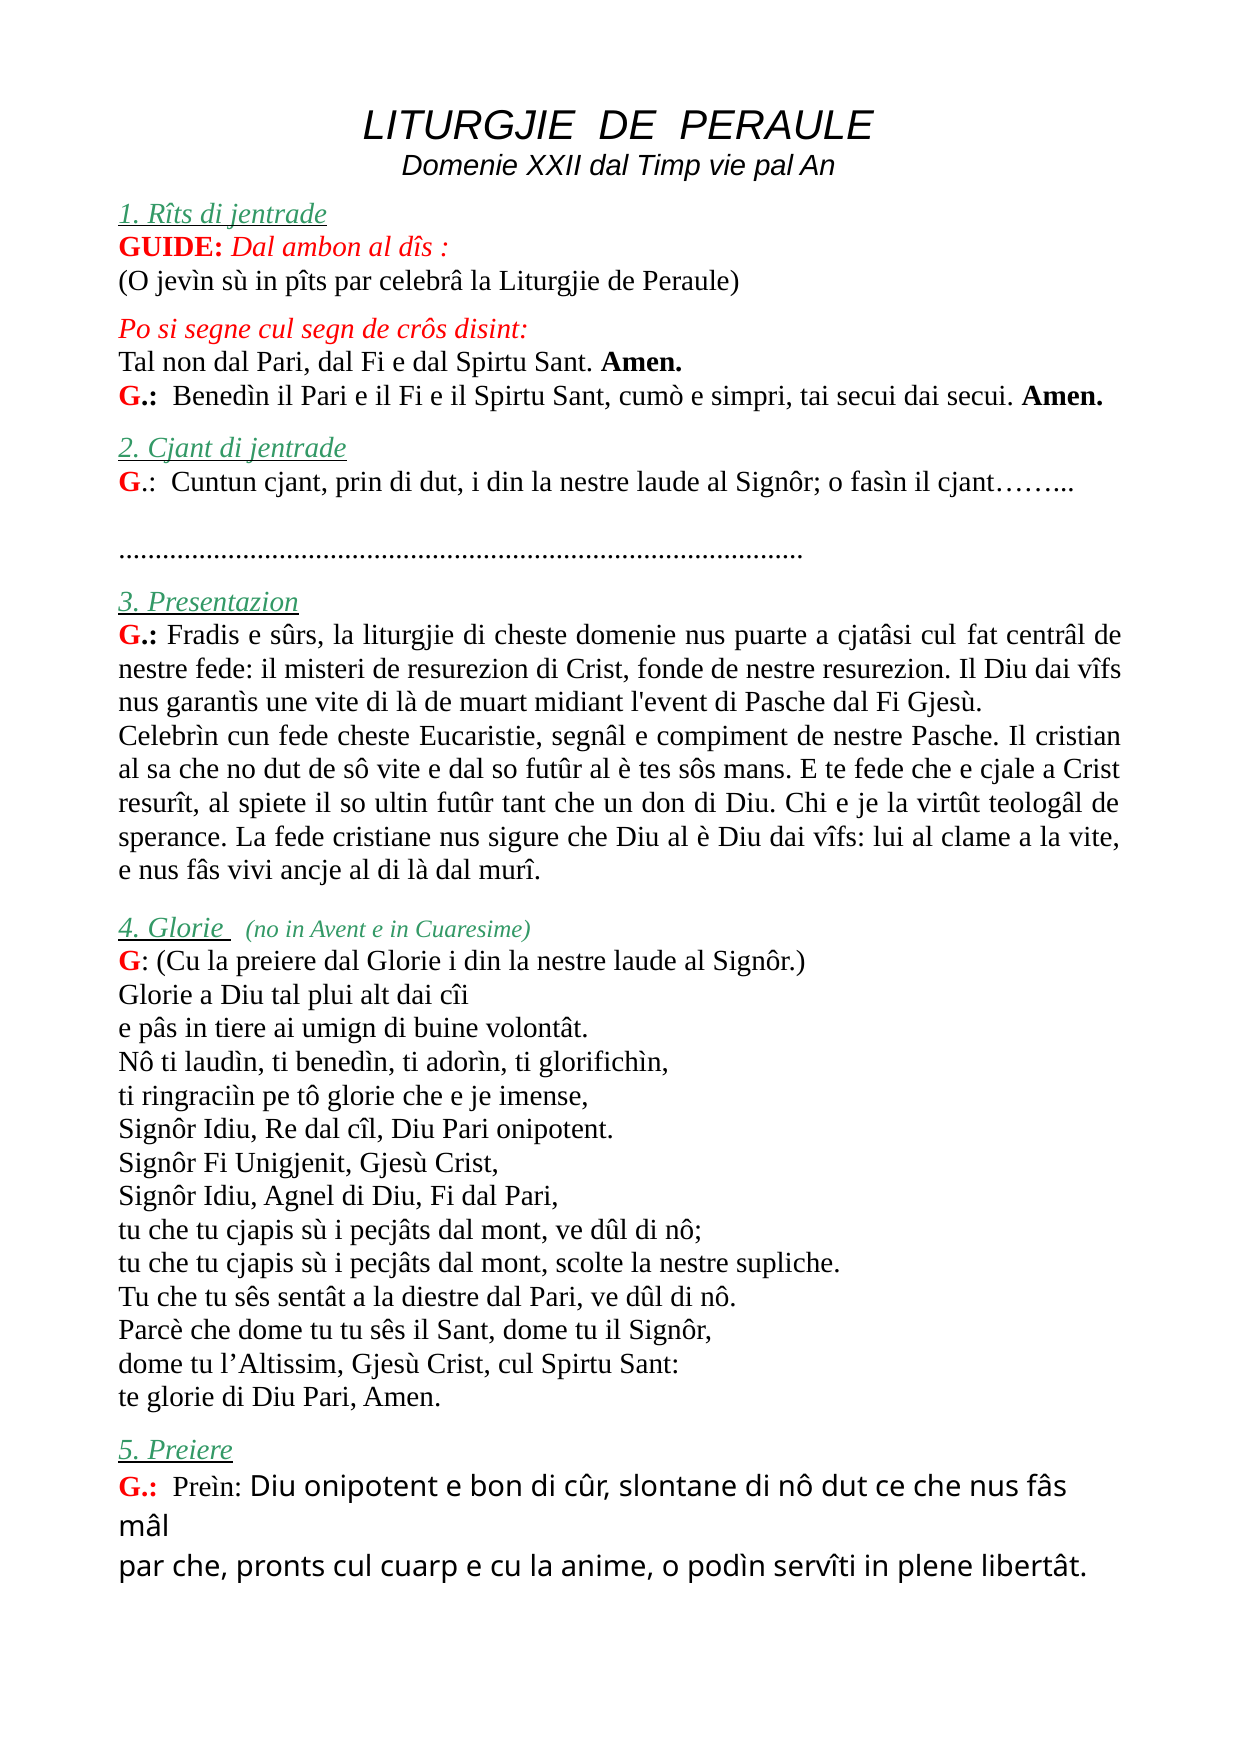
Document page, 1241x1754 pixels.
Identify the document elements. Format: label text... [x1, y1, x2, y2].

text G.: Fradis e sûrs, la liturgjie di cheste domenie nus puarte a cjatâsi cul fat centrâl de nestre fede: il misteri de resurezion di Crist, fonde de nestre resurezion. Il Diu dai vîfs nus garantìs une vite di là de muart midiant l'event di Pasche dal Fi Gjesù. [118, 617, 1122, 718]
text Domenie XXII dal Timp vie pal An [118, 148, 1122, 181]
text GUIDE: Dal ambon al dîs : [118, 229, 1122, 263]
text G: (Cu la preiere dal Glorie i din la nestre laude al Signôr.) [118, 943, 1122, 977]
text Po si segne cul segn de crôs disint: [118, 311, 1122, 344]
text .............................................................................................. [118, 531, 1122, 565]
text tu che tu cjapis sù i pecjâts dal mont, ve dûl di nô; [118, 1212, 1122, 1245]
text Signôr Idiu, Re dal cîl, Diu Pari onipotent. [118, 1111, 1122, 1145]
text Signôr Idiu, Agnel di Diu, Fi dal Pari, [118, 1178, 1122, 1212]
text LITURGJIE DE PERAULE [118, 100, 1122, 148]
text 1. Rîts di jentrade [118, 196, 1122, 229]
text 4. Glorie (no in Avent e in Cuaresime) [118, 910, 1122, 943]
text Glorie a Diu tal plui alt dai cîi [118, 977, 1122, 1011]
text Tu che tu sês sentât a la diestre dal Pari, ve dûl di nô. [118, 1279, 1122, 1312]
text tu che tu cjapis sù i pecjâts dal mont, scolte la nestre supliche. [118, 1245, 1122, 1279]
text ti ringraciìn pe tô glorie che e je imense, [118, 1078, 1122, 1111]
text (O jevìn sù in pîts par celebrâ la Liturgjie de Peraule) [118, 263, 1122, 296]
text 3. Presentazion [118, 584, 1122, 617]
text te glorie di Diu Pari, Amen. [118, 1379, 1122, 1413]
text par che, pronts cul cuarp e cu la anime, o podìn servîti in plene libertât. [118, 1545, 1122, 1585]
text Parcè che dome tu tu sês il Sant, dome tu il Signôr, [118, 1312, 1122, 1346]
text 5. Preiere [118, 1432, 1122, 1466]
text G.: Benedìn il Pari e il Fi e il Spirtu Sant, cumò e simpri, tai secui dai secui. Amen. [118, 378, 1122, 411]
text Nô ti laudìn, ti benedìn, ti adorìn, ti glorifichìn, [118, 1044, 1122, 1078]
text dome tu l’Altissim, Gjesù Crist, cul Spirtu Sant: [118, 1346, 1122, 1379]
text Signôr Fi Unigjenit, Gjesù Crist, [118, 1145, 1122, 1178]
text Tal non dal Pari, dal Fi e dal Spirtu Sant. Amen. [118, 344, 1122, 378]
text G.: Preìn: Diu onipotent e bon di cûr, slontane di nô dut ce che nus fâs mâl [118, 1466, 1122, 1545]
text 2. Cjant di jentrade [118, 431, 1122, 464]
text G.: Cuntun cjant, prin di dut, i din la nestre laude al Signôr; o fasìn il cjant……... [118, 464, 1122, 498]
text Celebrìn cun fede cheste Eucaristie, segnâl e compiment de nestre Pasche. Il cristian al sa che no dut de sô vite e dal so futûr al è tes sôs mans. E te fede che e cjale a Crist resurît, al spiete il so ultin futûr tant che un don di Diu. Chi e je la virtût teologâl de sperance. La fede cristiane nus sigure che Diu al è Diu dai vîfs: lui al clame a la vite, e nus fâs vivi ancje al di là dal murî. [118, 718, 1122, 886]
text e pâs in tiere ai umign di buine volontât. [118, 1011, 1122, 1044]
